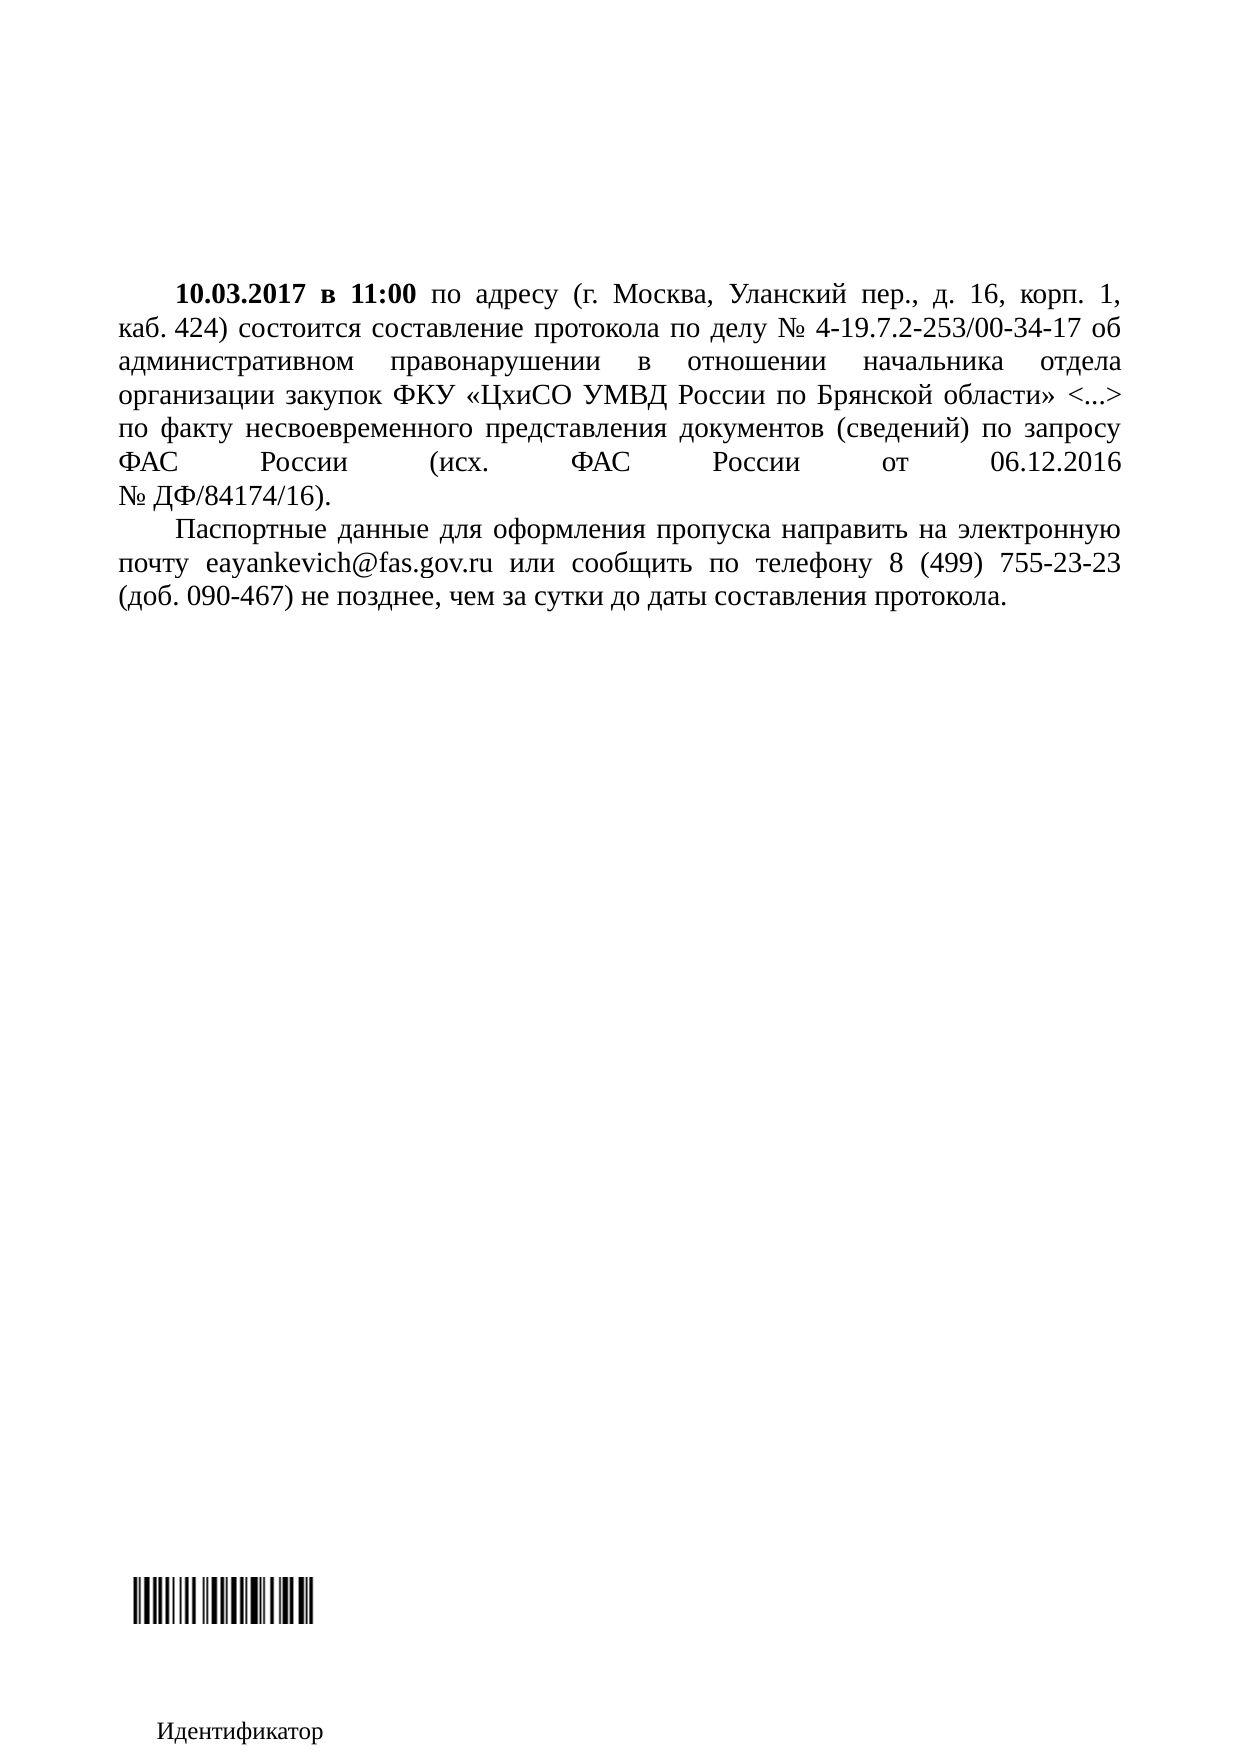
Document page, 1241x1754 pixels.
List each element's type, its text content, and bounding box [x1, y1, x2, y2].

text 10.03.2017 в 11:00 по адресу (г. Москва, Уланский пер., д. 16, корп. 1, каб. 424) состоится составление протокола по делу № 4-19.7.2-253/00-34-17 об административном правонарушении в отношении начальника отдела организации закупок ФКУ «ЦхиСО УМВД России по Брянской области» <...> по факту несвоевременного представления документов (сведений) по запросу ФАС России (исх. ФАС России от 06.12.2016 № ДФ/84174/16). [118, 276, 1122, 511]
text Паспортные данные для оформления пропуска направить на электронную почту eayankevich@fas.gov.ru или сообщить по телефону 8 (499) 755-23-23 (доб. 090-467) не позднее, чем за сутки до даты составления протокола. [118, 511, 1122, 612]
picture [118, 1577, 331, 1624]
